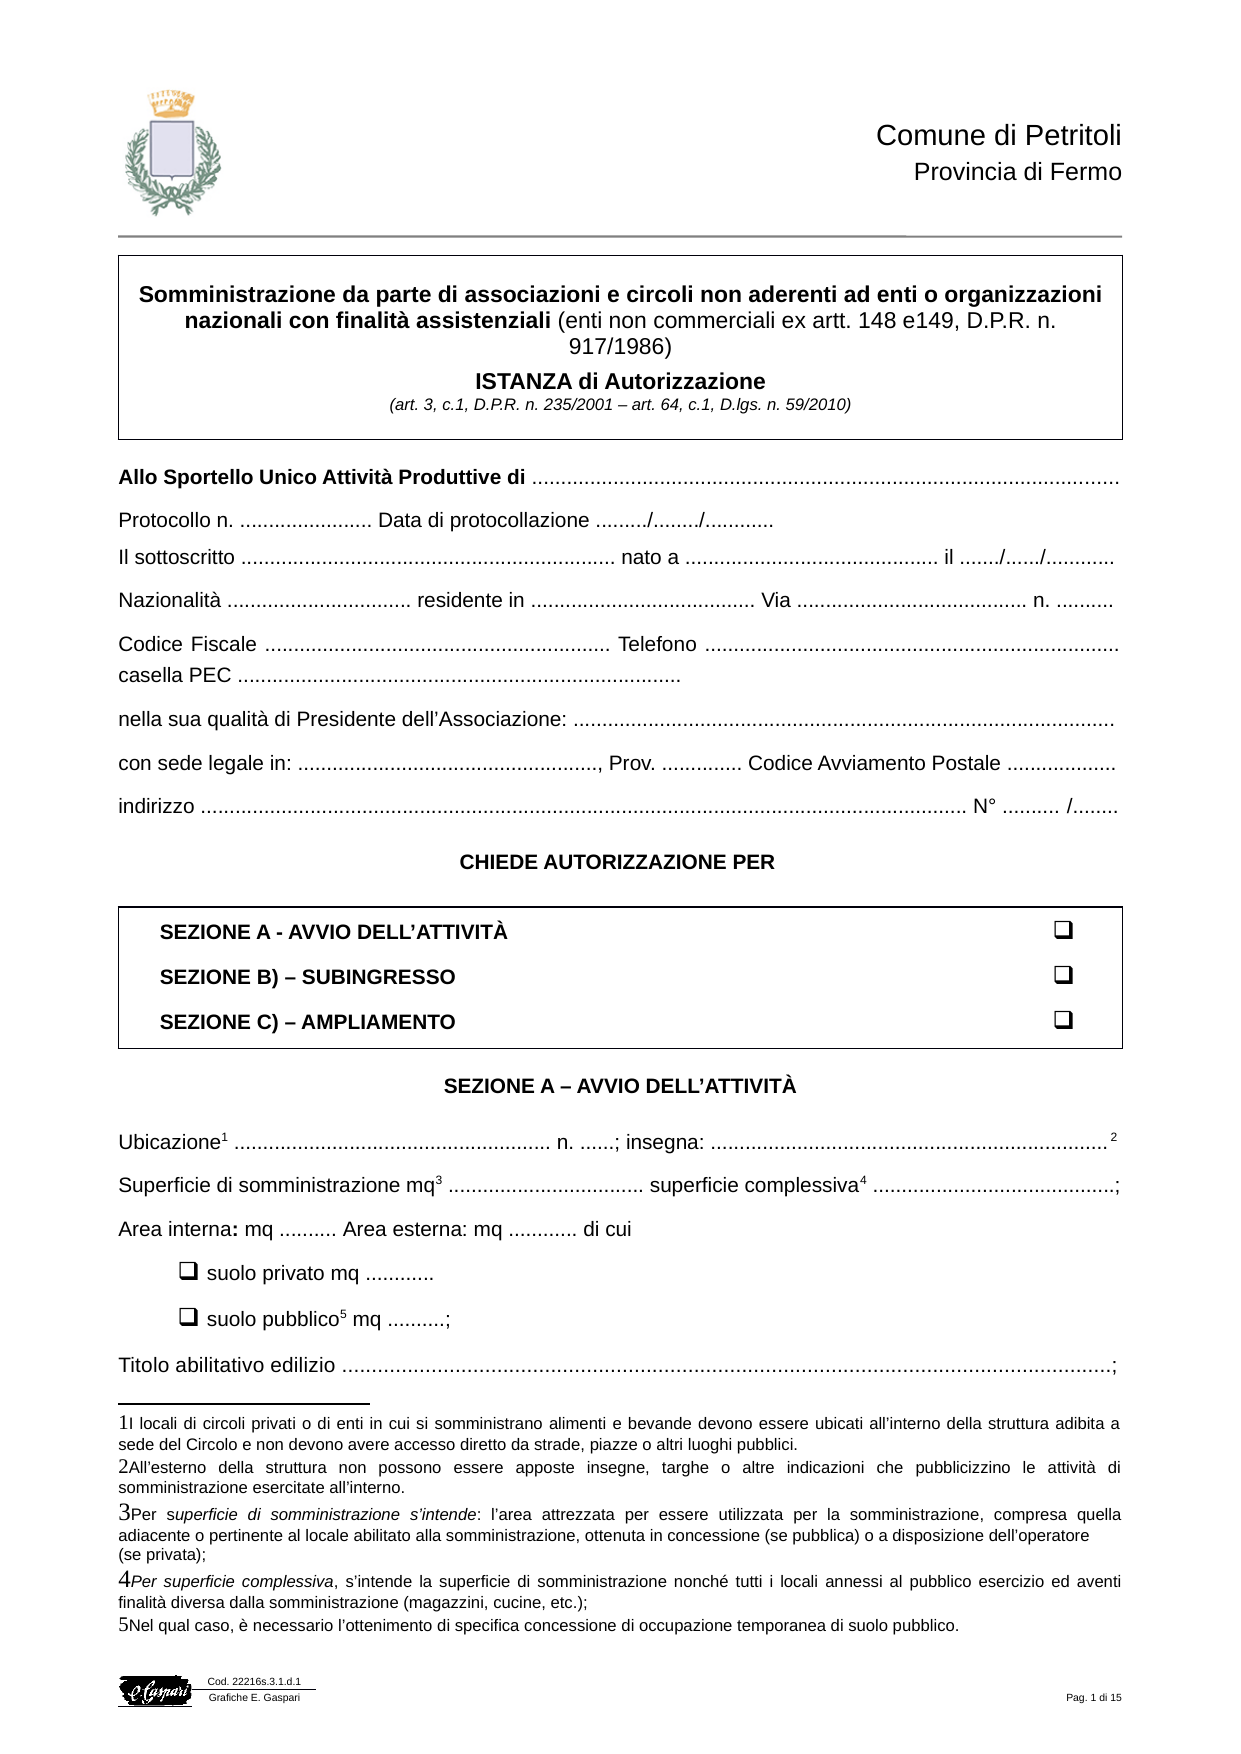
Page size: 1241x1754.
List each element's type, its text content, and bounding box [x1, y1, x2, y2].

text Area interna: mq .......... Area esterna: mq ............ di cui [118, 1217, 1122, 1241]
text SEZIONE A – AVVIO DELL’ATTIVITÀ [118, 1073, 1122, 1097]
text Provincia di Fermo [224, 157, 1122, 185]
text Il sottoscritto ................................................................. nato a ............................................ il ......./....../............ [118, 545, 1122, 569]
table_header Somministrazione da parte di associazioni e circoli non aderenti ad enti o organizzazioni nazionali con finalità assistenziali (enti non commerciali ex artt. 148 e149, D.P.R. n. 917/1986) ISTANZA di Autorizzazione (art. 3, c.1, D.P.R. n. 235/2001 – art. 64, c.1, D.lgs. n. 59/2010) [119, 256, 1122, 438]
text indirizzo ..................................................................................................................................... N° .......... /........ [118, 794, 1128, 818]
text Nel qual caso, è necessario l’ottenimento di specifica concessione di occupazione temporanea di suolo pubblico. [118, 1612, 1122, 1636]
text  suolo privato mq ............ [177, 1261, 1122, 1286]
text Titolo abilitativo edilizio .................................................................................................................................; [118, 1353, 1122, 1377]
text (se privata); [118, 1545, 1122, 1564]
text Nazionalità ................................ residente in ....................................... Via ........................................ n. .......... [118, 588, 1122, 612]
text con sede legale in: ...................................................., Prov. .............. Codice Avviamento Postale ................... [118, 750, 1122, 774]
text Per superficie di somministrazione s’intende: l’area attrezzata per essere utilizzata per la somministrazione, compresa quella adiacente o pertinente al locale abilitato alla somministrazione, ottenuta in concessione (se pubblica) o a disposizione dell’operatore [118, 1497, 1122, 1545]
picture [118, 1674, 192, 1706]
text Protocollo n. ....................... Data di protocollazione ........./......../............ [118, 508, 1122, 532]
text Allo Sportello Unico Attività Produttive di [118, 464, 1122, 488]
text Superficie di somministrazione mq .................................. superficie complessiva ..........................................; [118, 1173, 1122, 1197]
table_header SEZIONE A - AVVIO DELL’ATTIVITÀ  SEZIONE B) – SUBINGRESSO  SEZIONE C) – AMPLIAMENTO  [119, 908, 1122, 1047]
text CHIEDE AUTORIZZAZIONE PER [118, 850, 1122, 874]
picture [122, 87, 224, 219]
text Comune di Petritoli [224, 118, 1122, 152]
text nella sua qualità di Presidente dell’Associazione: .............................................................................................. [118, 707, 1122, 731]
text I locali di circoli privati o di enti in cui si somministrano alimenti e bevande devono essere ubicati all’interno della struttura adibita a sede del Circolo e non devono avere accesso diretto da strade, piazze o altri luoghi pubblici. [118, 1410, 1122, 1453]
text Per superficie complessiva, s’intende la superficie di somministrazione nonché tutti i locali annessi al pubblico esercizio ed aventi finalità diversa dalla somministrazione (magazzini, cucine, etc.); [118, 1564, 1122, 1612]
text Ubicazione ....................................................... n. ......; insegna: ..................................................................... [118, 1129, 1122, 1153]
text Codice Fiscale ............................................................ Telefono ........................................................................ casella PEC ............................................................................. [118, 632, 1122, 687]
text All’esterno della struttura non possono essere apposte insegne, targhe o altre indicazioni che pubblicizzino le attività di somministrazione esercitate all’interno. [118, 1453, 1122, 1497]
text  suolo pubblico mq ..........; [177, 1307, 1122, 1332]
